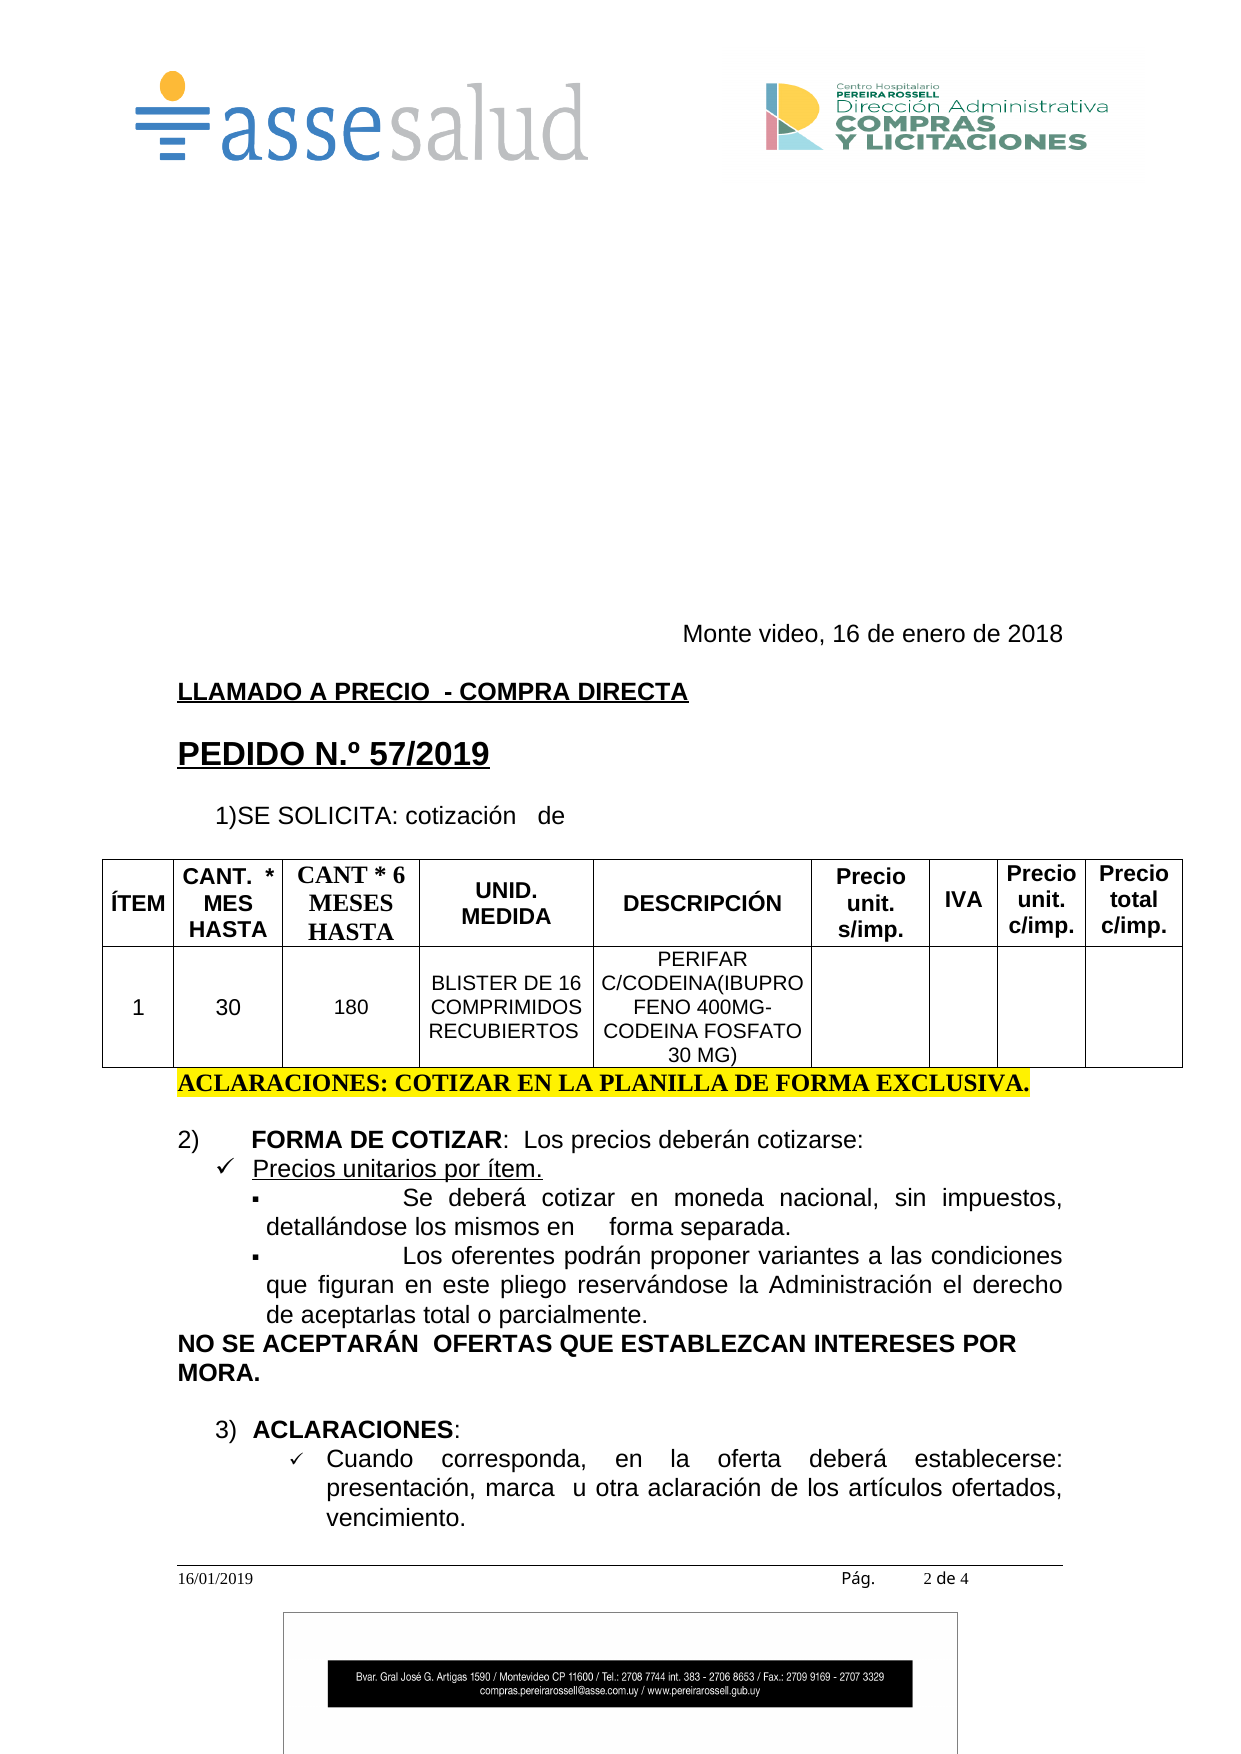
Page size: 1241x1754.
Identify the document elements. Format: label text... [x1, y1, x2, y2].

table_header Precio unit. s/imp. [812, 860, 929, 946]
table_header ÍTEM [103, 860, 173, 946]
text ACLARACIONES: COTIZAR EN LA PLANILLA DE FORMA EXCLUSIVA. [177, 1068, 1063, 1097]
table_cell [812, 947, 929, 1067]
list Se deberá cotizar en moneda nacional, sin impuestos, detallándose los mismos en forma separada. [251, 1183, 1063, 1241]
table_cell [1086, 947, 1182, 1067]
table_header CANT * 6 MESES HASTA [283, 860, 419, 946]
table_header UNID. MEDIDA [420, 860, 593, 946]
picture [284, 1613, 957, 1754]
picture [134, 70, 589, 162]
table_header Precio unit. c/imp. [998, 860, 1085, 946]
table_cell 30 [174, 947, 282, 1067]
picture [722, 45, 1145, 183]
list Los oferentes podrán proponer variantes a las condiciones que figuran en este pliego reservándose la Administración el derecho de aceptarlas total o parcialmente. [251, 1241, 1063, 1329]
table_header CANT. * MES HASTA [174, 860, 282, 946]
text PEDIDO N.º 57/2019 [177, 734, 1063, 772]
table_cell [998, 947, 1085, 1067]
table_cell 180 [283, 947, 419, 1067]
list Cuando corresponda, en la oferta deberá establecerse: presentación, marca u otra aclaración de los artículos ofertados, vencimiento. [288, 1444, 1063, 1532]
table_cell PERIFAR C/CODEINA(IBUPROFENO 400MG-CODEINA FOSFATO 30 MG) [594, 947, 811, 1067]
table_cell 1 [103, 947, 173, 1067]
text LLAMADO A PRECIO - COMPRA DIRECTA [177, 677, 1063, 705]
text Monte video, 16 de enero de 2018 [177, 619, 1063, 648]
table_header Precio total c/imp. [1086, 860, 1182, 946]
list ACLARACIONES: [215, 1415, 1063, 1444]
table_header IVA [930, 860, 997, 946]
list SE SOLICITA: cotización de [215, 801, 1063, 830]
text NO SE ACEPTARÁN OFERTAS QUE ESTABLEZCAN INTERESES POR MORA. [177, 1329, 1063, 1386]
table_header DESCRIPCIÓN [594, 860, 811, 946]
list Precios unitarios por ítem. [215, 1154, 1063, 1183]
table_cell BLISTER DE 16 COMPRIMIDOS RECUBIERTOS [420, 947, 593, 1067]
table_cell [930, 947, 997, 1067]
list FORMA DE COTIZAR: Los precios deberán cotizarse: [177, 1125, 1063, 1154]
